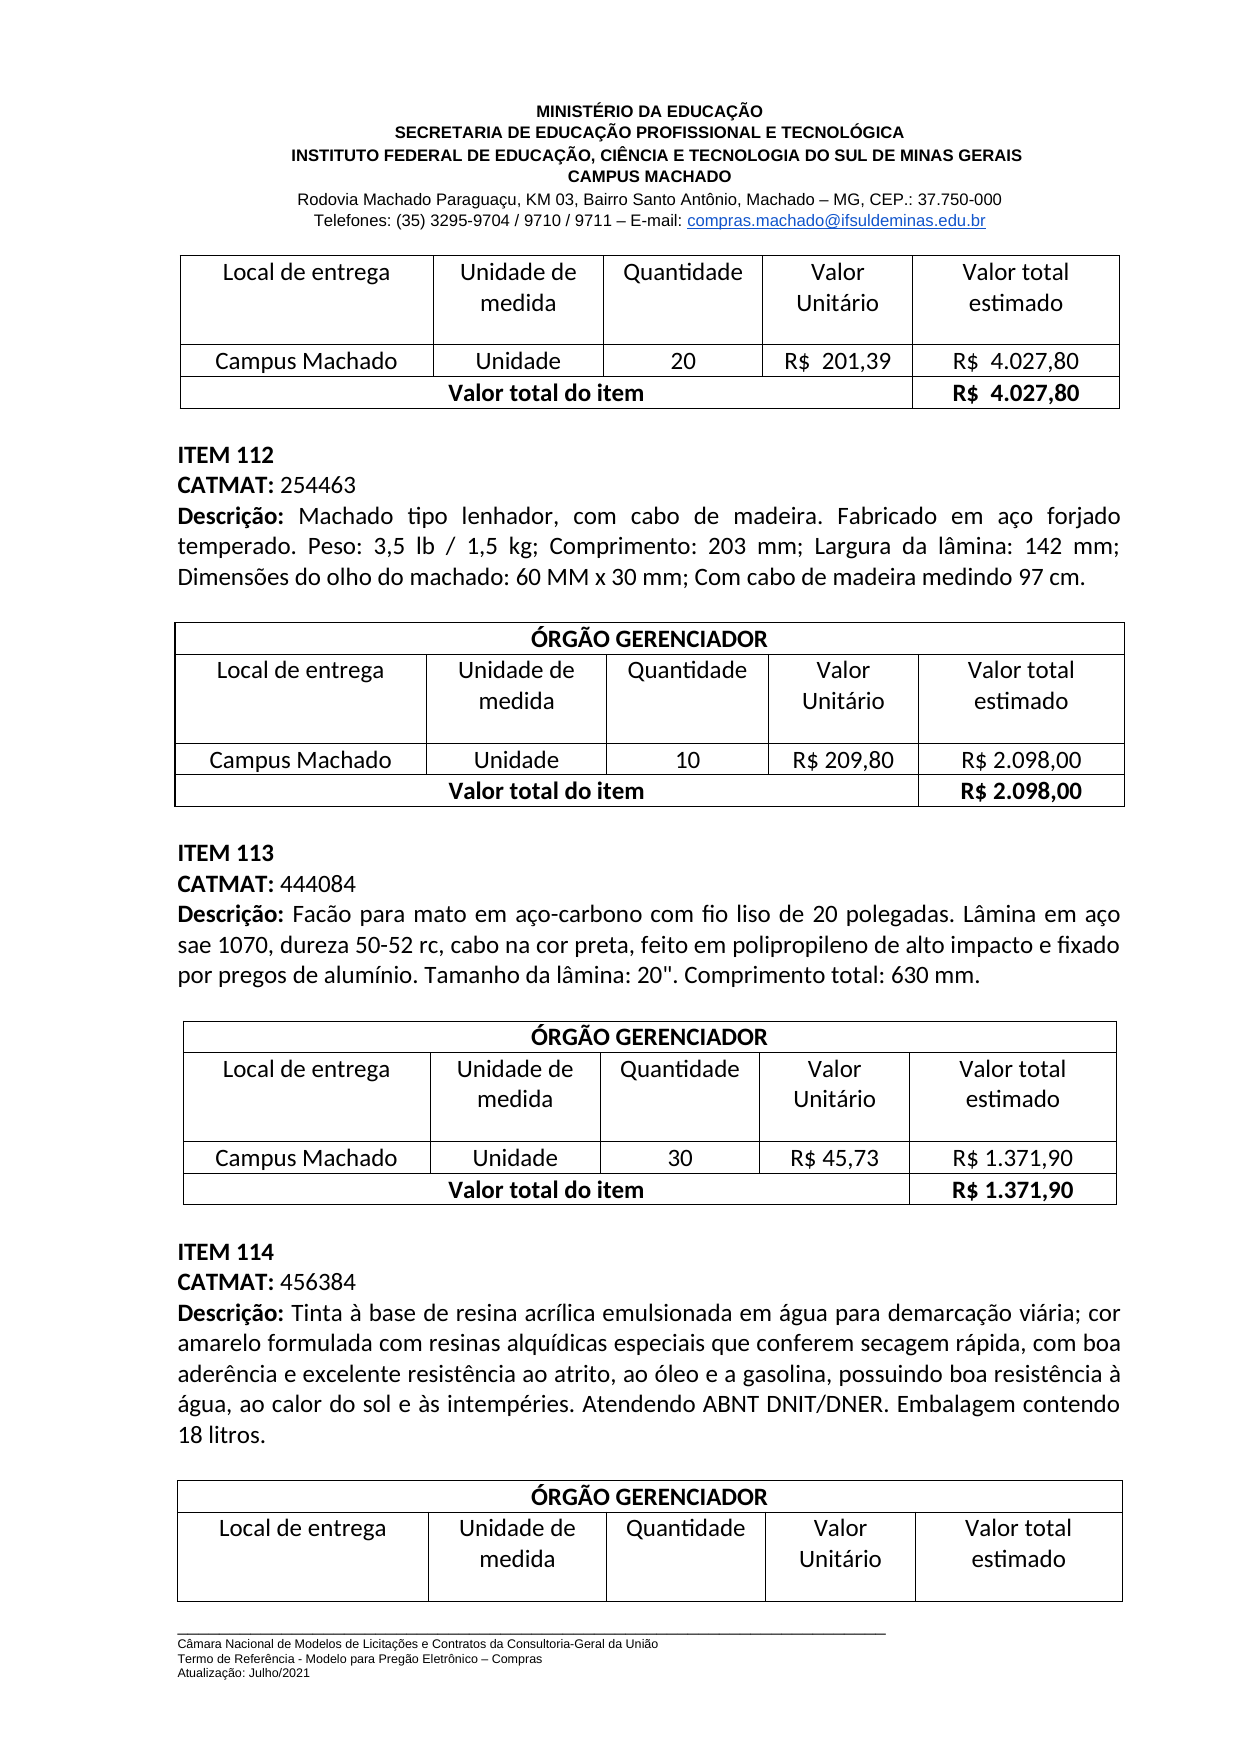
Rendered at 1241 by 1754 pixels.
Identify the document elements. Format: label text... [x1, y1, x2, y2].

table_cell Local de entrega [178, 1513, 428, 1601]
table_cell Unidade de medida [431, 1053, 600, 1141]
table_cell Valor Unitário [766, 1513, 915, 1601]
table_cell 30 [601, 1142, 759, 1173]
table_cell Campus Machado [184, 1142, 430, 1173]
table_cell Quantidade [607, 1513, 765, 1601]
table_cell R$ 4.027,80 [913, 345, 1119, 376]
text Descrição: Machado tipo lenhador, com cabo de madeira. Fabricado em aço forjado temperado. Peso: 3,5 lb / 1,5 kg; Comprimento: 203 mm; Largura da lâmina: 142 mm; Dimensões do olho do machado: 60 MM x 30 mm; Com cabo de madeira medindo 97 cm. [177, 500, 1122, 592]
table_cell R$ 1.371,90 [910, 1142, 1116, 1173]
text CATMAT: 254463 [177, 469, 1122, 500]
table_cell Unidade [434, 345, 603, 376]
table_cell Campus Machado [181, 345, 433, 376]
text CATMAT: 444084 [177, 868, 1122, 898]
table_cell Unidade [427, 744, 606, 774]
table_cell Valor total estimado [919, 655, 1124, 743]
table_cell Valor total do item [176, 775, 918, 806]
text ITEM 114 [177, 1236, 1122, 1266]
table_cell Valor total do item [181, 377, 912, 407]
table_cell R$ 4.027,80 [913, 377, 1119, 407]
table_cell Unidade de medida [429, 1513, 606, 1601]
table_cell Quantidade [601, 1053, 759, 1141]
table_cell Valor total estimado [913, 256, 1119, 344]
text Descrição: Tinta à base de resina acrílica emulsionada em água para demarcação viária; cor amarelo formulada com resinas alquídicas especiais que conferem secagem rápida, com boa aderência e excelente resistência ao atrito, ao óleo e a gasolina, possuindo boa resistência à água, ao calor do sol e às intempéries. Atendendo ABNT DNIT/DNER. Embalagem contendo 18 litros. [177, 1297, 1122, 1449]
text ITEM 113 [177, 837, 1122, 868]
text ITEM 112 [177, 439, 1122, 469]
table_cell 10 [607, 744, 768, 774]
table_cell Unidade [431, 1142, 600, 1173]
table_cell Local de entrega [181, 256, 433, 344]
table_cell Valor Unitário [769, 655, 918, 743]
table_cell Campus Machado [176, 744, 426, 774]
table_cell Valor Unitário [760, 1053, 909, 1141]
table_cell Quantidade [604, 256, 762, 344]
table_cell Valor total estimado [916, 1513, 1122, 1601]
table_cell Local de entrega [184, 1053, 430, 1141]
table_cell Valor total estimado [910, 1053, 1116, 1141]
table_header ÓRGÃO GERENCIADOR [178, 1481, 1122, 1512]
text Descrição: Facão para mato em aço-carbono com fio liso de 20 polegadas. Lâmina em aço sae 1070, dureza 50-52 rc, cabo na cor preta, feito em polipropileno de alto impacto e fixado por pregos de alumínio. Tamanho da lâmina: 20". Comprimento total: 630 mm. [177, 898, 1122, 990]
table_cell R$ 209,80 [769, 744, 918, 774]
table_cell R$ 2.098,00 [919, 775, 1124, 806]
table_header ÓRGÃO GERENCIADOR [184, 1022, 1116, 1052]
text CATMAT: 456384 [177, 1266, 1122, 1297]
table_cell Unidade de medida [427, 655, 606, 743]
table_cell Valor Unitário [763, 256, 912, 344]
table_cell Valor total do item [184, 1174, 909, 1204]
table_header ÓRGÃO GERENCIADOR [176, 623, 1124, 654]
table_cell Quantidade [607, 655, 768, 743]
table_cell Local de entrega [176, 655, 426, 743]
table_cell R$ 45,73 [760, 1142, 909, 1173]
table_cell 20 [604, 345, 762, 376]
table_cell R$ 2.098,00 [919, 744, 1124, 774]
table_cell R$ 201,39 [763, 345, 912, 376]
table_cell R$ 1.371,90 [910, 1174, 1116, 1204]
table_cell Unidade de medida [434, 256, 603, 344]
